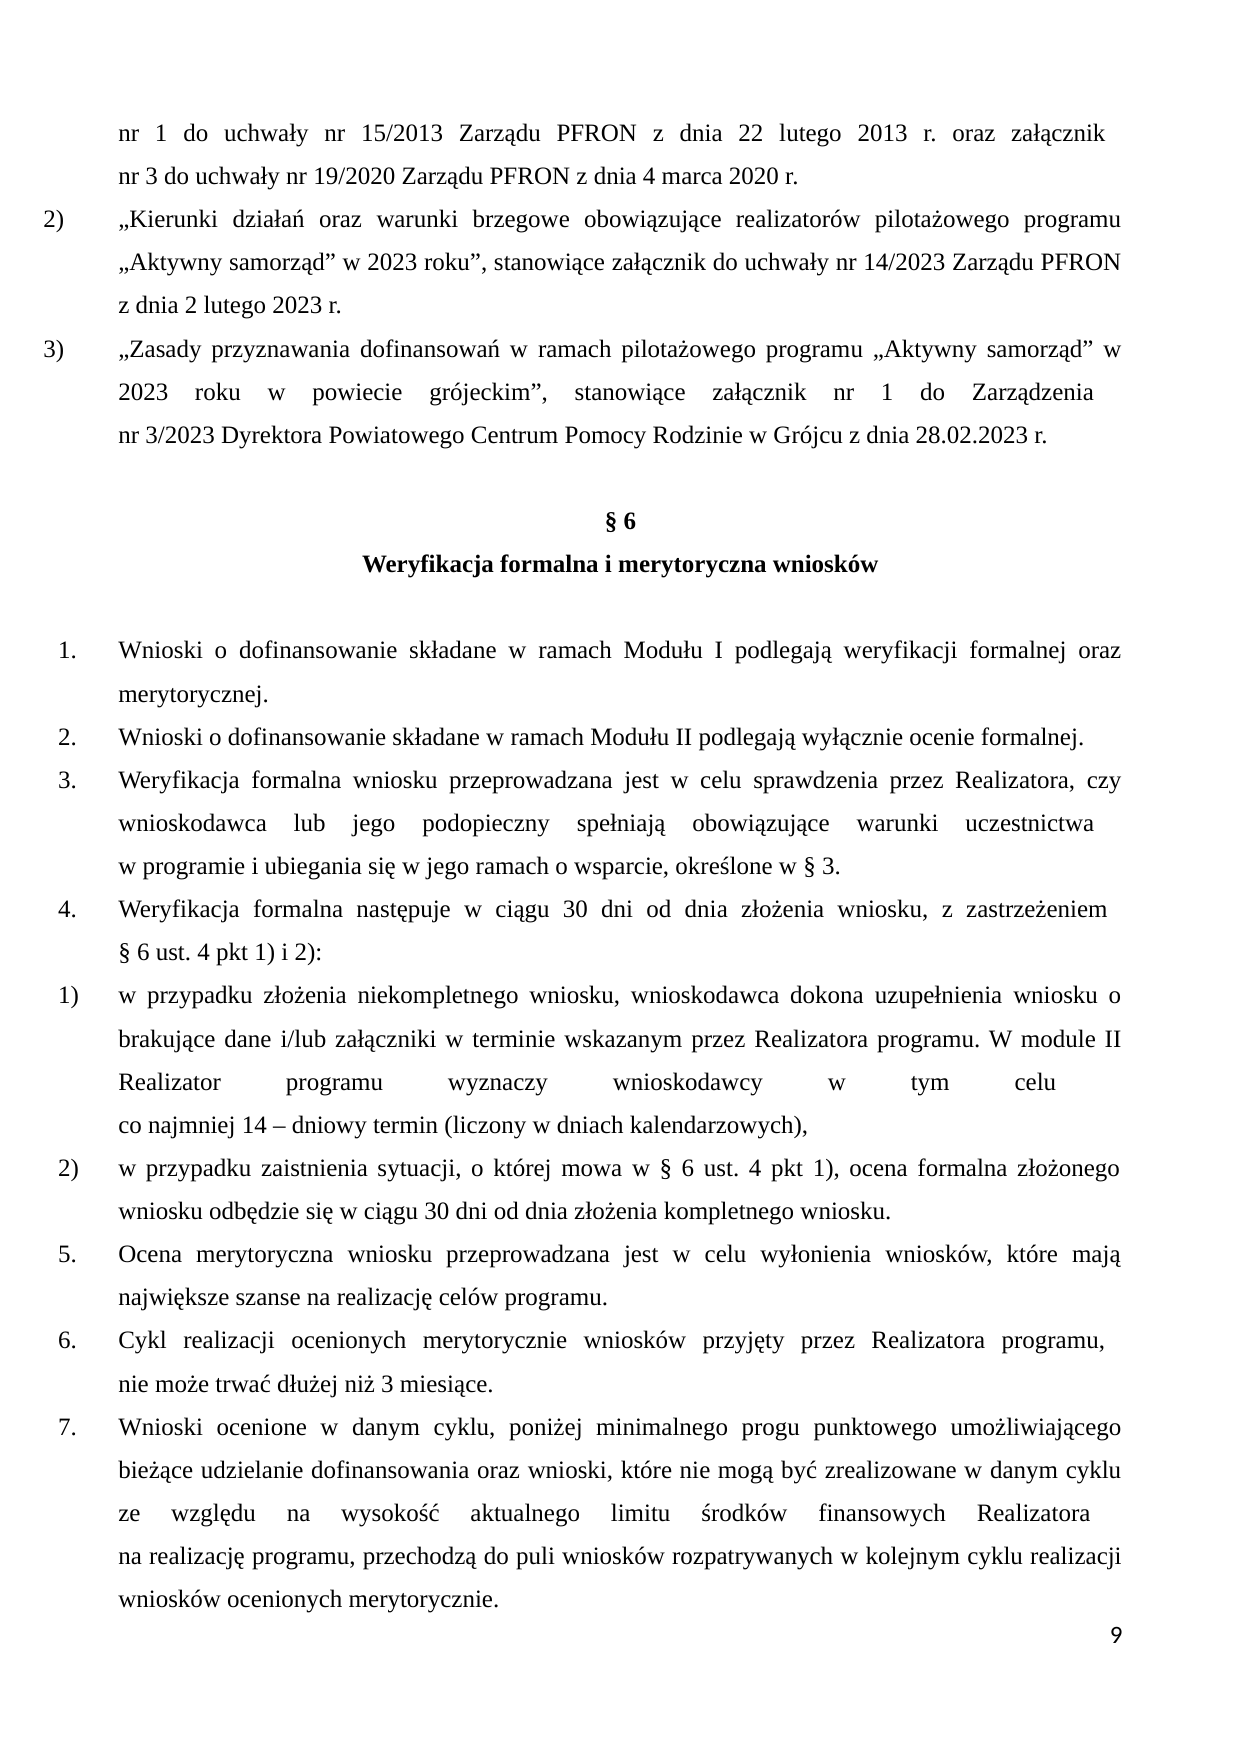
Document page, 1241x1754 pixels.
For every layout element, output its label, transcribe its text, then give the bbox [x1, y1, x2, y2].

list w przypadku zaistnienia sytuacji, o której mowa w § 6 ust. 4 pkt 1), ocena formalna złożonego wniosku odbędzie się w ciągu 30 dni od dnia złożenia kompletnego wniosku. [58, 1153, 1122, 1225]
text § 6 [118, 506, 1122, 535]
list Weryfikacja formalna następuje w ciągu 30 dni od dnia złożenia wniosku, z zastrzeżeniem § 6 ust. 4 pkt 1) i 2): [58, 894, 1122, 966]
list Ocena merytoryczna wniosku przeprowadzana jest w celu wyłonienia wniosków, które mają największe szanse na realizację celów programu. [58, 1239, 1122, 1311]
list nr 1 do uchwały nr 15/2013 Zarządu PFRON z dnia 22 lutego 2013 r. oraz załącznik nr 3 do uchwały nr 19/2020 Zarządu PFRON z dnia 4 marca 2020 r. [43, 118, 1122, 190]
list „Kierunki działań oraz warunki brzegowe obowiązujące realizatorów pilotażowego programu „Aktywny samorząd” w 2023 roku”, stanowiące załącznik do uchwały nr 14/2023 Zarządu PFRON z dnia 2 lutego 2023 r. [43, 204, 1122, 319]
list Cykl realizacji ocenionych merytorycznie wniosków przyjęty przez Realizatora programu, nie może trwać dłużej niż 3 miesiące. [58, 1326, 1122, 1397]
list w przypadku złożenia niekompletnego wniosku, wnioskodawca dokona uzupełnienia wniosku o brakujące dane i/lub załączniki w terminie wskazanym przez Realizatora programu. W module II Realizator programu wyznaczy wnioskodawcy w tym celu co najmniej 14 – dniowy termin (liczony w dniach kalendarzowych), [58, 981, 1122, 1139]
list Wnioski ocenione w danym cyklu, poniżej minimalnego progu punktowego umożliwiającego bieżące udzielanie dofinansowania oraz wnioski, które nie mogą być zrealizowane w danym cyklu ze względu na wysokość aktualnego limitu środków finansowych Realizatora na realizację programu, przechodzą do puli wniosków rozpatrywanych w kolejnym cyklu realizacji wniosków ocenionych merytorycznie. [58, 1412, 1122, 1613]
list Wnioski o dofinansowanie składane w ramach Modułu I podlegają weryfikacji formalnej oraz merytorycznej. [58, 636, 1122, 707]
list Weryfikacja formalna wniosku przeprowadzana jest w celu sprawdzenia przez Realizatora, czy wnioskodawca lub jego podopieczny spełniają obowiązujące warunki uczestnictwa w programie i ubiegania się w jego ramach o wsparcie, określone w § 3. [58, 765, 1122, 880]
list Wnioski o dofinansowanie składane w ramach Modułu II podlegają wyłącznie ocenie formalnej. [58, 722, 1122, 751]
text Weryfikacja formalna i merytoryczna wniosków [118, 549, 1122, 578]
list „Zasady przyznawania dofinansowań w ramach pilotażowego programu „Aktywny samorząd” w 2023 roku w powiecie grójeckim”, stanowiące załącznik nr 1 do Zarządzenia nr 3/2023 Dyrektora Powiatowego Centrum Pomocy Rodzinie w Grójcu z dnia 28.02.2023 r. [43, 334, 1122, 449]
